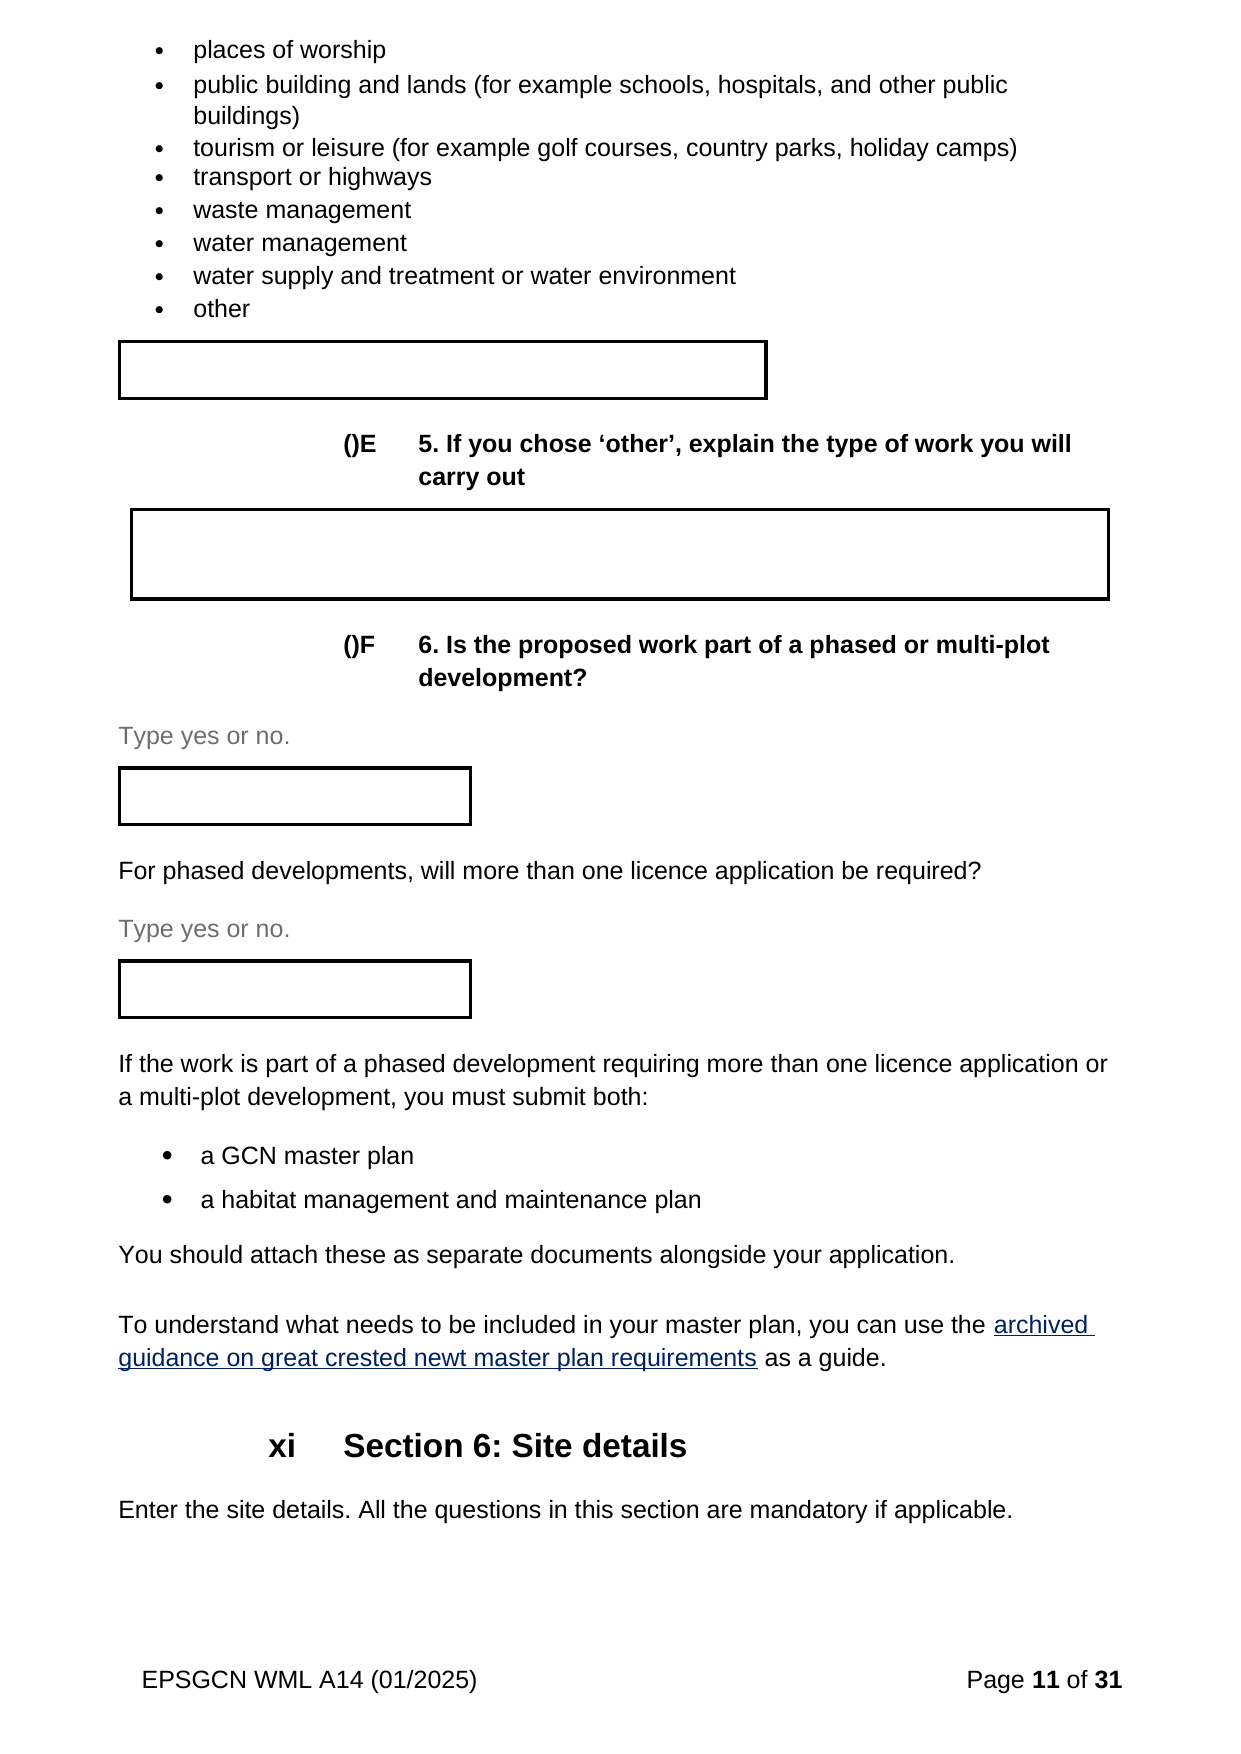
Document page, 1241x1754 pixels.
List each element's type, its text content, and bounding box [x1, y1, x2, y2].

text For phased developments, will more than one licence application be required? [118, 856, 1122, 884]
list a GCN master plan [163, 1139, 1122, 1171]
list public building and lands (for example schools, hospitals, and other public buildings) [156, 68, 1122, 131]
text Type yes or no. [118, 914, 1122, 942]
subtitle 6. Is the proposed work part of a phased or multi-plot development? [343, 630, 1122, 692]
list water management [156, 228, 1122, 257]
list places of worship [156, 35, 1122, 64]
text You should attach these as separate documents alongside your application. [118, 1239, 1122, 1268]
list transport or highways [156, 162, 1122, 191]
list a habitat management and maintenance plan [163, 1183, 1122, 1214]
text To understand what needs to be included in your master plan, you can use the archived guidance on great crested newt master plan requirements as a guide. [118, 1310, 1122, 1372]
list water supply and treatment or water environment [156, 261, 1122, 290]
text If the work is part of a phased development requiring more than one licence application or a multi-plot development, you must submit both: [118, 1048, 1122, 1110]
text Type yes or no. [118, 721, 1122, 750]
list tourism or leisure (for example golf courses, country parks, holiday camps) [156, 131, 1122, 162]
subtitle Section 6: Site details [268, 1426, 1122, 1464]
text Enter the site details. All the questions in this section are mandatory if applicable. [118, 1495, 1122, 1524]
subtitle 5. If you chose ‘other’, explain the type of work you will carry out [343, 429, 1122, 491]
list waste management [156, 195, 1122, 224]
list other [156, 294, 1122, 323]
